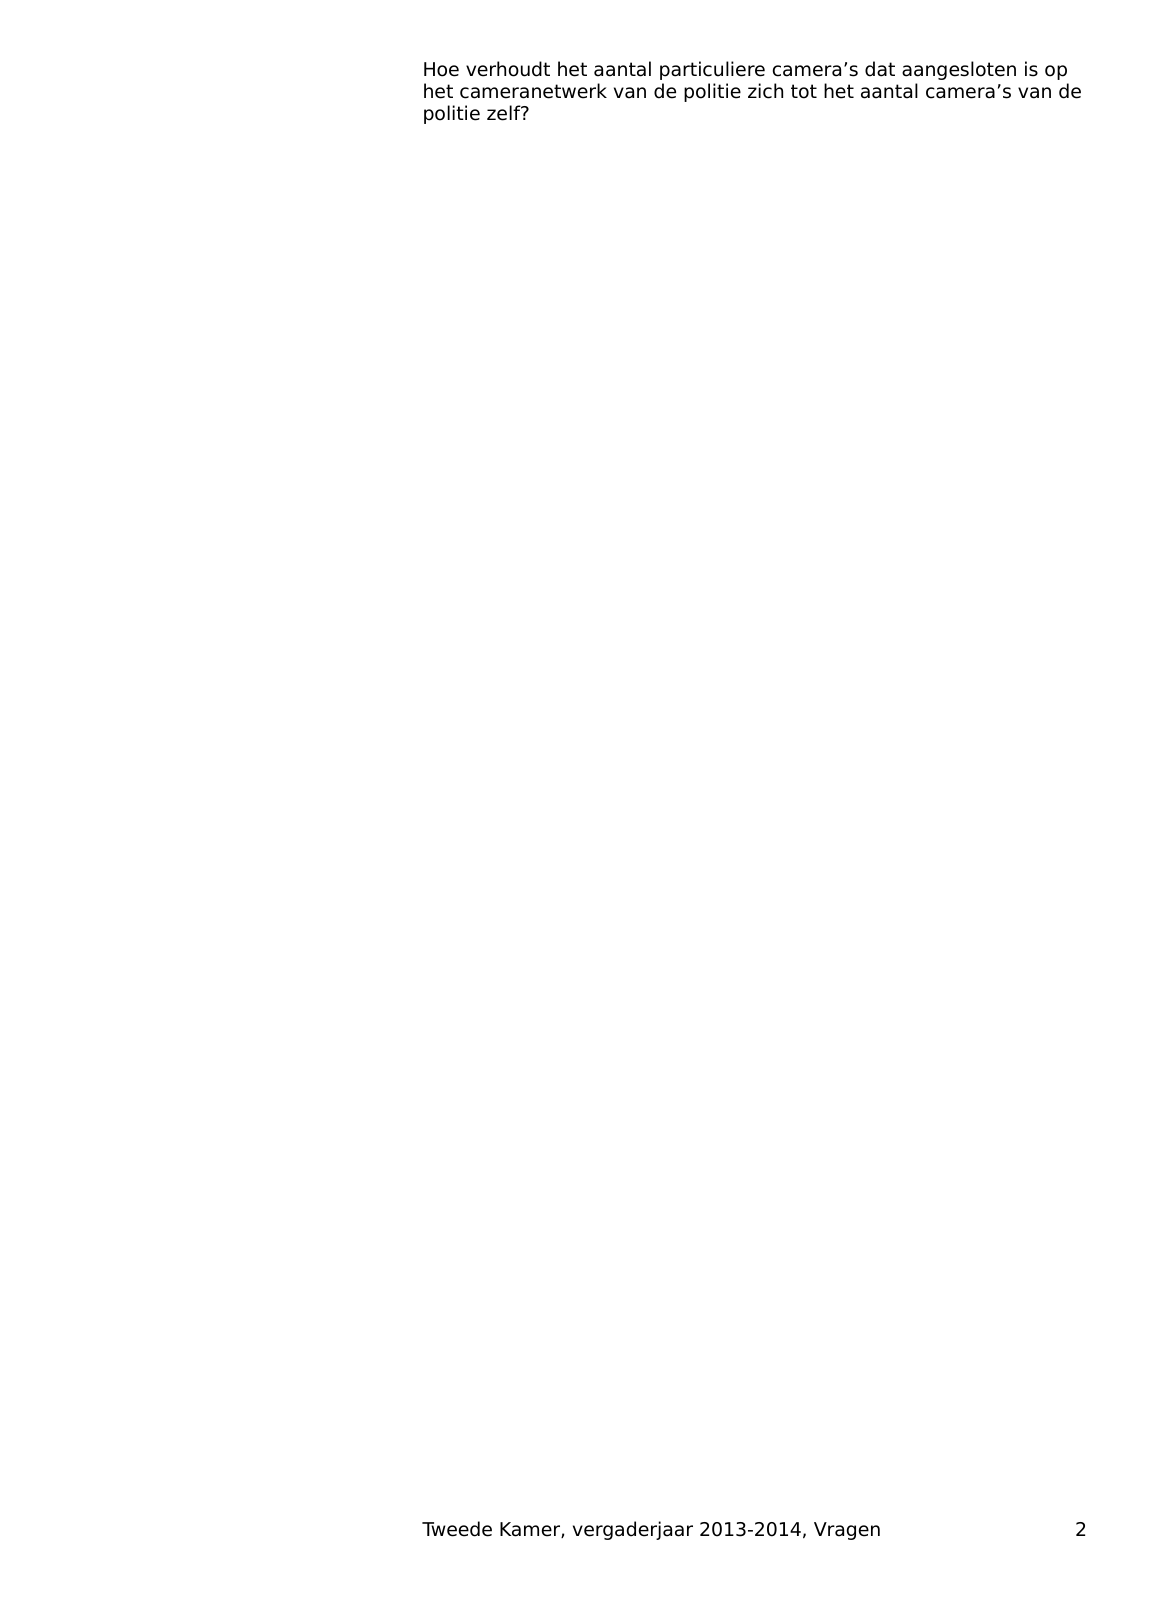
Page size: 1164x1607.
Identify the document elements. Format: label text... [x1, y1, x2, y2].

text Hoe verhoudt het aantal particuliere camera’s dat aangesloten is op het cameranetwerk van de politie zich tot het aantal camera’s van de politie zelf? [422, 59, 1087, 125]
